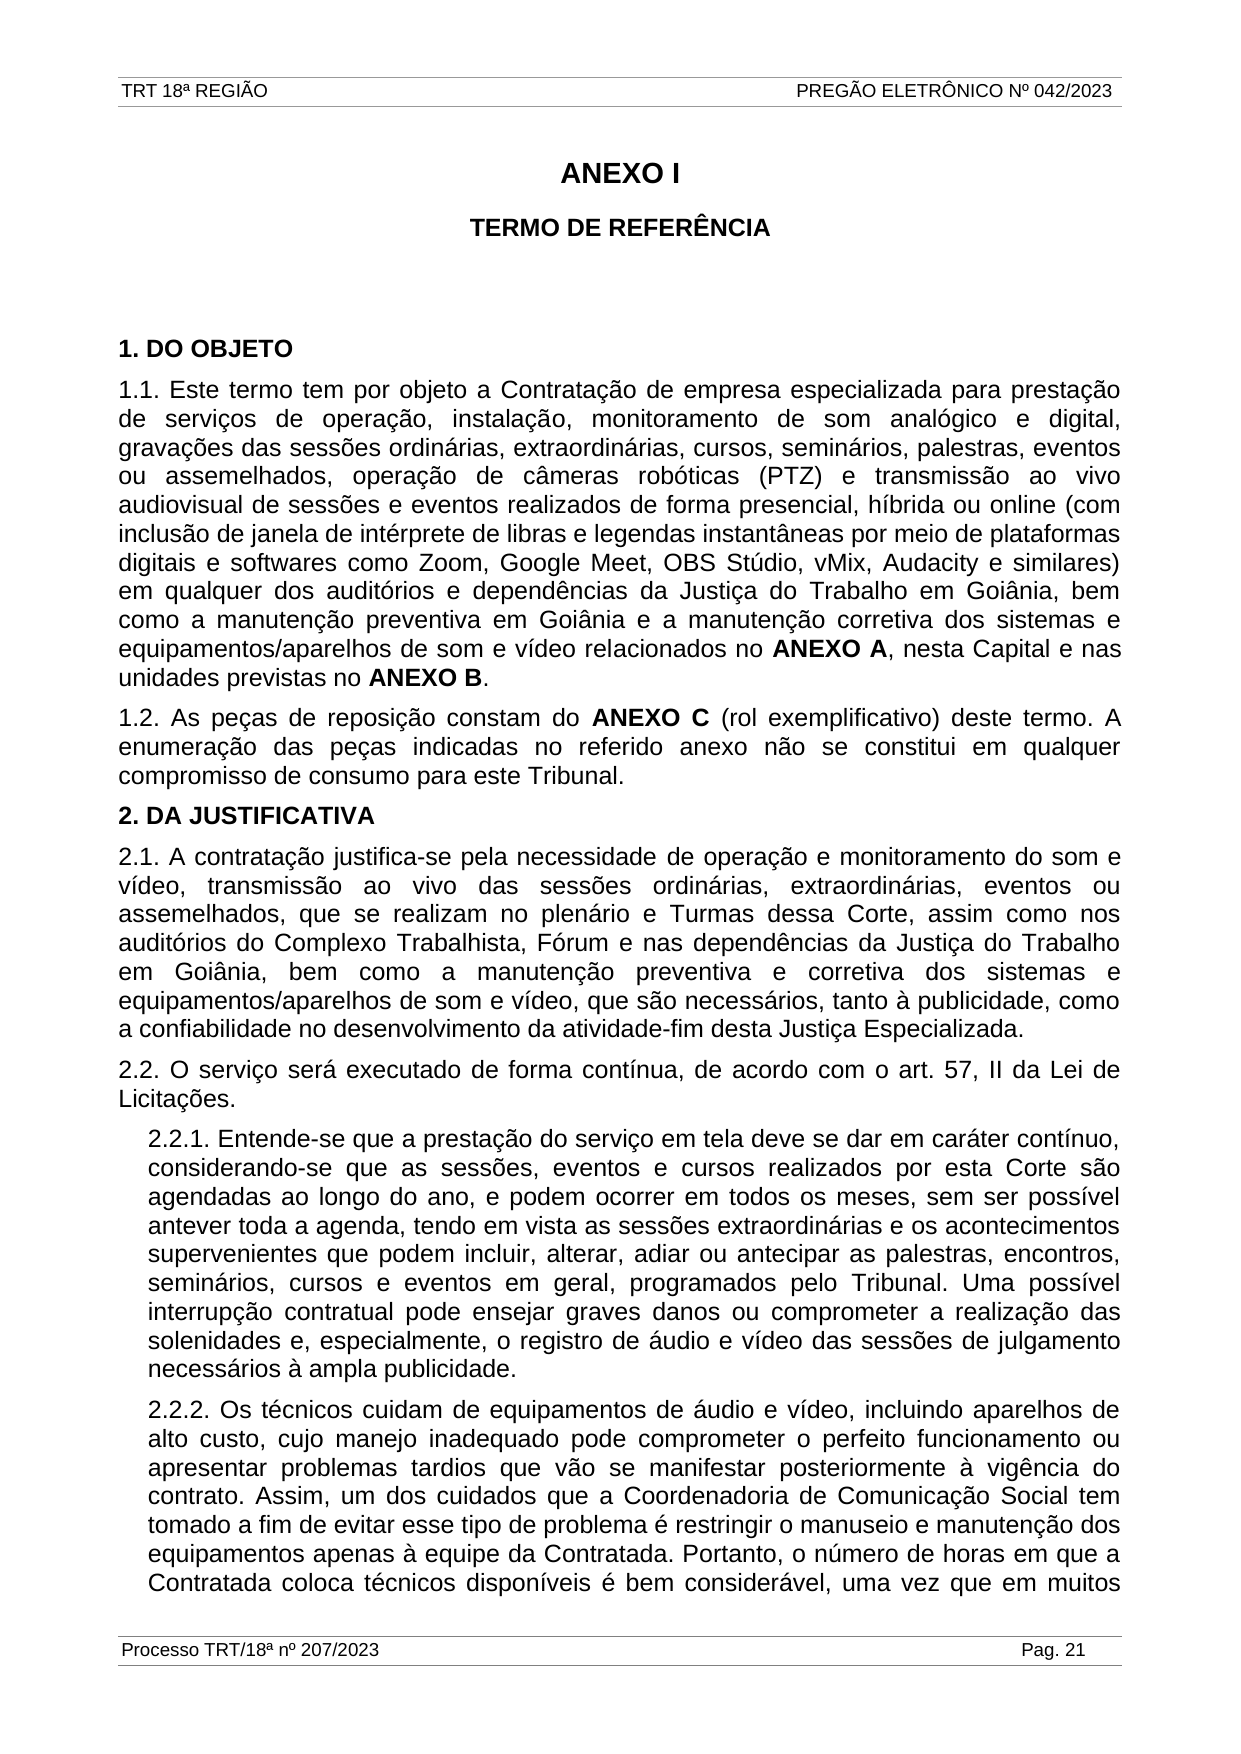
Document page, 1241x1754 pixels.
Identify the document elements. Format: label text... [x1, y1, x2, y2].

text 2.2.1. Entende-se que a prestação do serviço em tela deve se dar em caráter contínuo, considerando-se que as sessões, eventos e cursos realizados por esta Corte são agendadas ao longo do ano, e podem ocorrer em todos os meses, sem ser possível antever toda a agenda, tendo em vista as sessões extraordinárias e os acontecimentos supervenientes que podem incluir, alterar, adiar ou antecipar as palestras, encontros, seminários, cursos e eventos em geral, programados pelo Tribunal. Uma possível interrupção contratual pode ensejar graves danos ou comprometer a realização das solenidades e, especialmente, o registro de áudio e vídeo das sessões de julgamento necessários à ampla publicidade. [148, 1124, 1122, 1383]
text ANEXO I [118, 156, 1122, 190]
text 2.2.2. Os técnicos cuidam de equipamentos de áudio e vídeo, incluindo aparelhos de alto custo, cujo manejo inadequado pode comprometer o perfeito funcionamento ou apresentar problemas tardios que vão se manifestar posteriormente à vigência do contrato. Assim, um dos cuidados que a Coordenadoria de Comunicação Social tem tomado a fim de evitar esse tipo de problema é restringir o manuseio e manutenção dos equipamentos apenas à equipe da Contratada. Portanto, o número de horas em que a Contratada coloca técnicos disponíveis é bem considerável, uma vez que em muitos [148, 1395, 1122, 1596]
text 1. DO OBJETO [118, 334, 1122, 363]
text 2. DA JUSTIFICATIVA [118, 801, 1122, 830]
text 1.1. Este termo tem por objeto a Contratação de empresa especializada para prestação de serviços de operação, instalação, monitoramento de som analógico e digital, gravações das sessões ordinárias, extraordinárias, cursos, seminários, palestras, eventos ou assemelhados, operação de câmeras robóticas (PTZ) e transmissão ao vivo audiovisual de sessões e eventos realizados de forma presencial, híbrida ou online (com inclusão de janela de intérprete de libras e legendas instantâneas por meio de plataformas digitais e softwares como Zoom, Google Meet, OBS Stúdio, vMix, Audacity e similares) em qualquer dos auditórios e dependências da Justiça do Trabalho em Goiânia, bem como a manutenção preventiva em Goiânia e a manutenção corretiva dos sistemas e equipamentos/aparelhos de som e vídeo relacionados no ANEXO A, nesta Capital e nas unidades previstas no ANEXO B. [118, 375, 1122, 691]
text 2.2. O serviço será executado de forma contínua, de acordo com o art. 57, II da Lei de Licitações. [118, 1055, 1122, 1113]
text 1.2. As peças de reposição constam do ANEXO C (rol exemplificativo) deste termo. A enumeração das peças indicadas no referido anexo não se constitui em qualquer compromisso de consumo para este Tribunal. [118, 703, 1122, 789]
text TERMO DE REFERÊNCIA [118, 213, 1122, 241]
text 2.1. A contratação justifica-se pela necessidade de operação e monitoramento do som e vídeo, transmissão ao vivo das sessões ordinárias, extraordinárias, eventos ou assemelhados, que se realizam no plenário e Turmas dessa Corte, assim como nos auditórios do Complexo Trabalhista, Fórum e nas dependências da Justiça do Trabalho em Goiânia, bem como a manutenção preventiva e corretiva dos sistemas e equipamentos/aparelhos de som e vídeo, que são necessários, tanto à publicidade, como a confiabilidade no desenvolvimento da atividade-fim desta Justiça Especializada. [118, 842, 1122, 1043]
